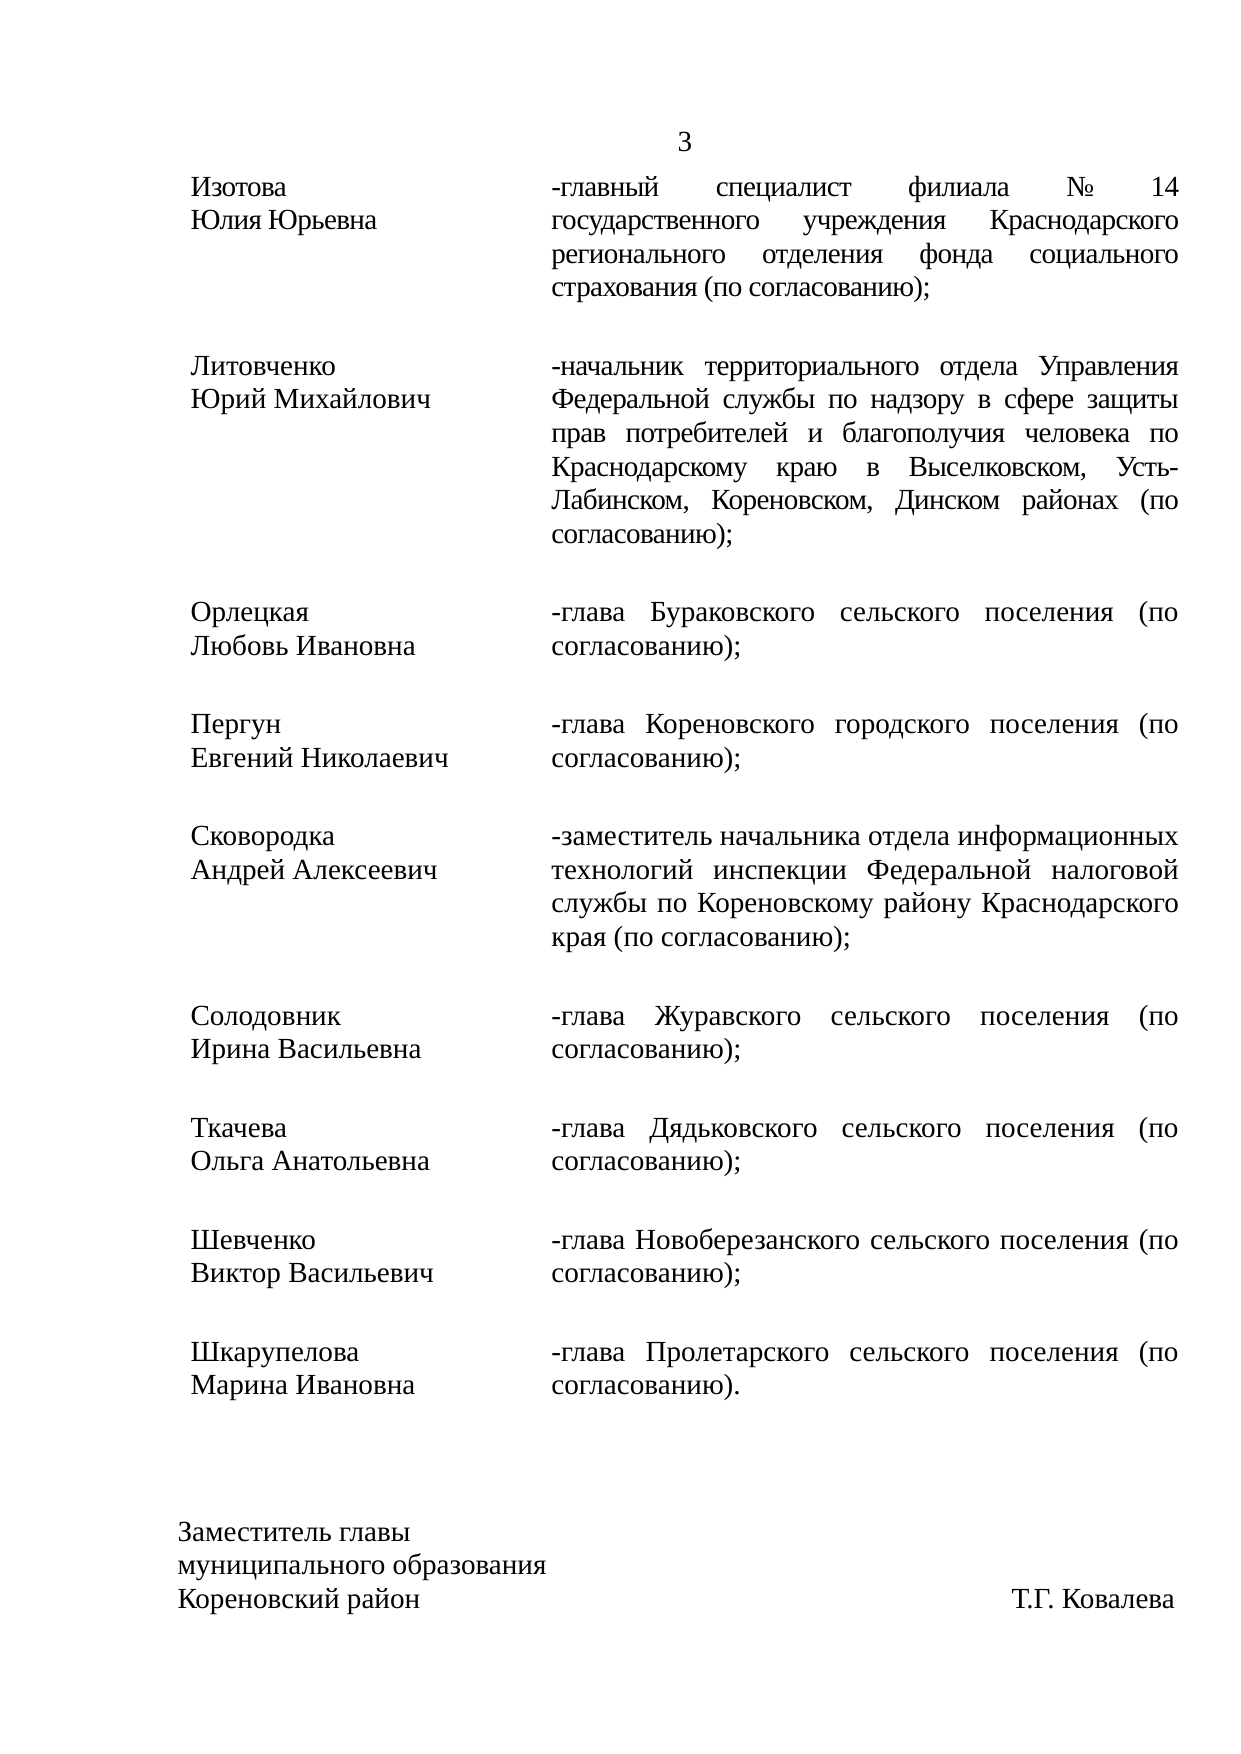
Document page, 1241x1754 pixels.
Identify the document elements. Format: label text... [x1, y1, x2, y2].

table_cell [185, 1440, 546, 1485]
table_cell Шевченко Виктор Васильевич [185, 1216, 546, 1328]
table_cell Пергун Евгений Николаевич [185, 701, 546, 813]
table_cell -заместитель начальника отдела информационных технологий инспекции Федеральной налоговой службы по Кореновскому району Краснодарского края (по согласованию); [546, 813, 1185, 992]
text муниципального образования [177, 1547, 1181, 1581]
text Заместитель главы [177, 1514, 1181, 1547]
table_cell -глава Пролетарского сельского поселения (по согласованию). [546, 1328, 1185, 1440]
table_cell -глава Бураковского сельского поселения (по согласованию); [546, 589, 1185, 701]
table_cell -главный специалист филиала № 14 государственного учреждения Краснодарского регионального отделения фонда социального страхования (по согласованию); [546, 163, 1185, 342]
table_cell Ткачева Ольга Анатольевна [185, 1104, 546, 1216]
table_cell Изотова Юлия Юрьевна [185, 163, 546, 342]
table_cell Шкарупелова Марина Ивановна [185, 1328, 546, 1440]
table_cell -глава Кореновского городского поселения (по согласованию); [546, 701, 1185, 813]
table_cell -глава Новоберезанского сельского поселения (по согласованию); [546, 1216, 1185, 1328]
table_cell -глава Журавского сельского поселения (по согласованию); [546, 992, 1185, 1104]
table_cell Сковородка Андрей Алексеевич [185, 813, 546, 992]
table_cell Литовченко Юрий Михайлович [185, 342, 546, 588]
table_cell Солодовник Ирина Васильевна [185, 992, 546, 1104]
table_cell [546, 1440, 1185, 1485]
table_cell -глава Дядьковского сельского поселения (по согласованию); [546, 1104, 1185, 1216]
table_cell 3 [185, 118, 1185, 163]
text Кореновский район Т.Г. Ковалева [177, 1581, 1181, 1614]
table_cell -начальник территориального отдела Управления Федеральной службы по надзору в сфере защиты прав потребителей и благополучия человека по Краснодарскому краю в Выселковском, Усть-Лабинском, Кореновском, Динском районах (по согласованию); [546, 342, 1185, 588]
table_cell Орлецкая Любовь Ивановна [185, 589, 546, 701]
